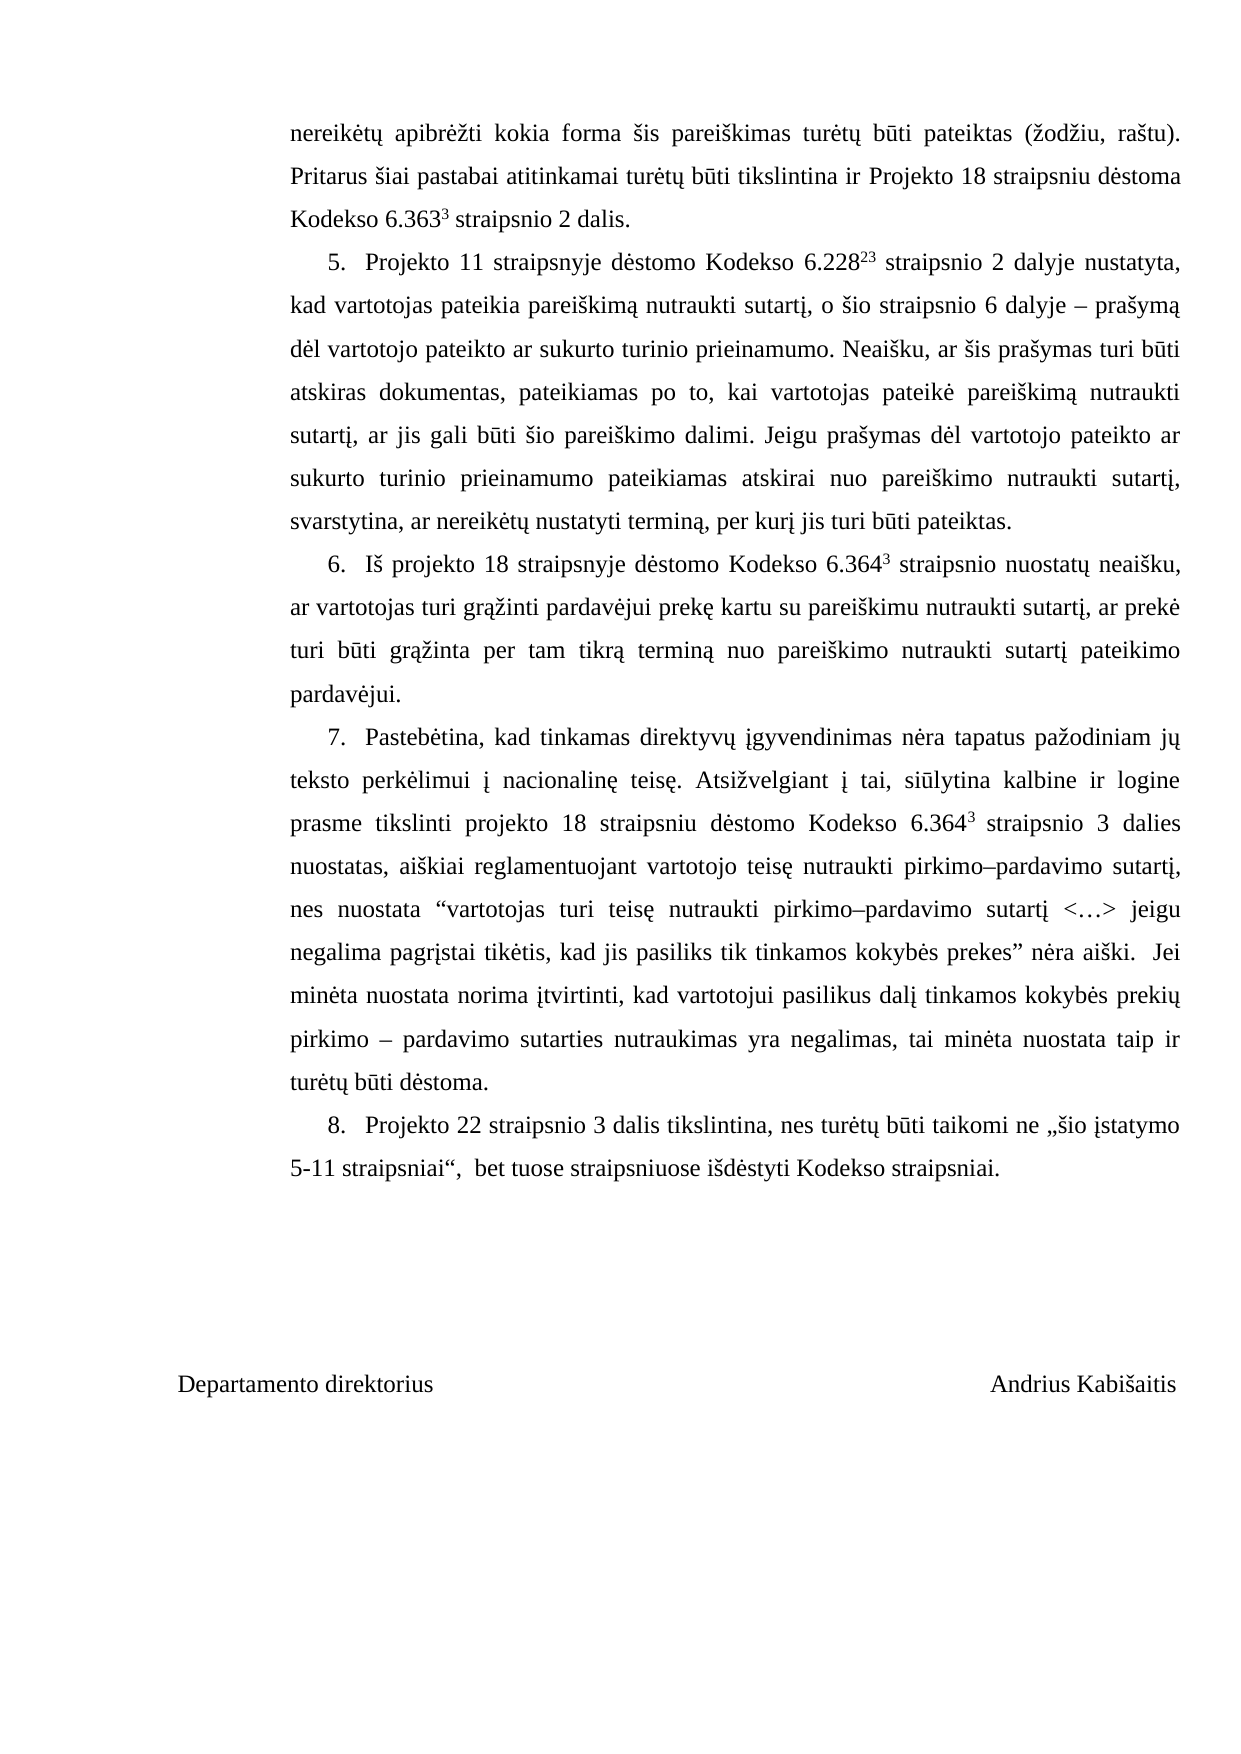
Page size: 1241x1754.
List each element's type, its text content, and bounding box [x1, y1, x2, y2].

list Projekto 22 straipsnio 3 dalis tikslintina, nes turėtų būti taikomi ne „šio įstatymo 5-11 straipsniai“, bet tuose straipsniuose išdėstyti Kodekso straipsniai. [252, 1110, 1181, 1182]
list Pastebėtina, kad tinkamas direktyvų įgyvendinimas nėra tapatus pažodiniam jų teksto perkėlimui į nacionalinę teisę. Atsižvelgiant į tai, siūlytina kalbine ir logine prasme tikslinti projekto 18 straipsniu dėstomo Kodekso 6.3643 straipsnio 3 dalies nuostatas, aiškiai reglamentuojant vartotojo teisę nutraukti pirkimo–pardavimo sutartį, nes nuostata “vartotojas turi teisę nutraukti pirkimo–pardavimo sutartį <…> jeigu negalima pagrįstai tikėtis, kad jis pasiliks tik tinkamos kokybės prekes” nėra aiški. Jei minėta nuostata norima įtvirtinti, kad vartotojui pasilikus dalį tinkamos kokybės prekių pirkimo – pardavimo sutarties nutraukimas yra negalimas, tai minėta nuostata taip ir turėtų būti dėstoma. [252, 722, 1181, 1096]
list nereikėtų apibrėžti kokia forma šis pareiškimas turėtų būti pateiktas (žodžiu, raštu). Pritarus šiai pastabai atitinkamai turėtų būti tikslintina ir Projekto 18 straipsniu dėstoma Kodekso 6.3633 straipsnio 2 dalis. [252, 118, 1181, 233]
list Projekto 11 straipsnyje dėstomo Kodekso 6.22823 straipsnio 2 dalyje nustatyta, kad vartotojas pateikia pareiškimą nutraukti sutartį, o šio straipsnio 6 dalyje – prašymą dėl vartotojo pateikto ar sukurto turinio prieinamumo. Neaišku, ar šis prašymas turi būti atskiras dokumentas, pateikiamas po to, kai vartotojas pateikė pareiškimą nutraukti sutartį, ar jis gali būti šio pareiškimo dalimi. Jeigu prašymas dėl vartotojo pateikto ar sukurto turinio prieinamumo pateikiamas atskirai nuo pareiškimo nutraukti sutartį, svarstytina, ar nereikėtų nustatyti terminą, per kurį jis turi būti pateiktas. [252, 247, 1181, 535]
text Departamento direktorius Andrius Kabišaitis [177, 1369, 1181, 1397]
list Iš projekto 18 straipsnyje dėstomo Kodekso 6.3643 straipsnio nuostatų neaišku, ar vartotojas turi grąžinti pardavėjui prekę kartu su pareiškimu nutraukti sutartį, ar prekė turi būti grąžinta per tam tikrą terminą nuo pareiškimo nutraukti sutartį pateikimo pardavėjui. [252, 549, 1181, 707]
